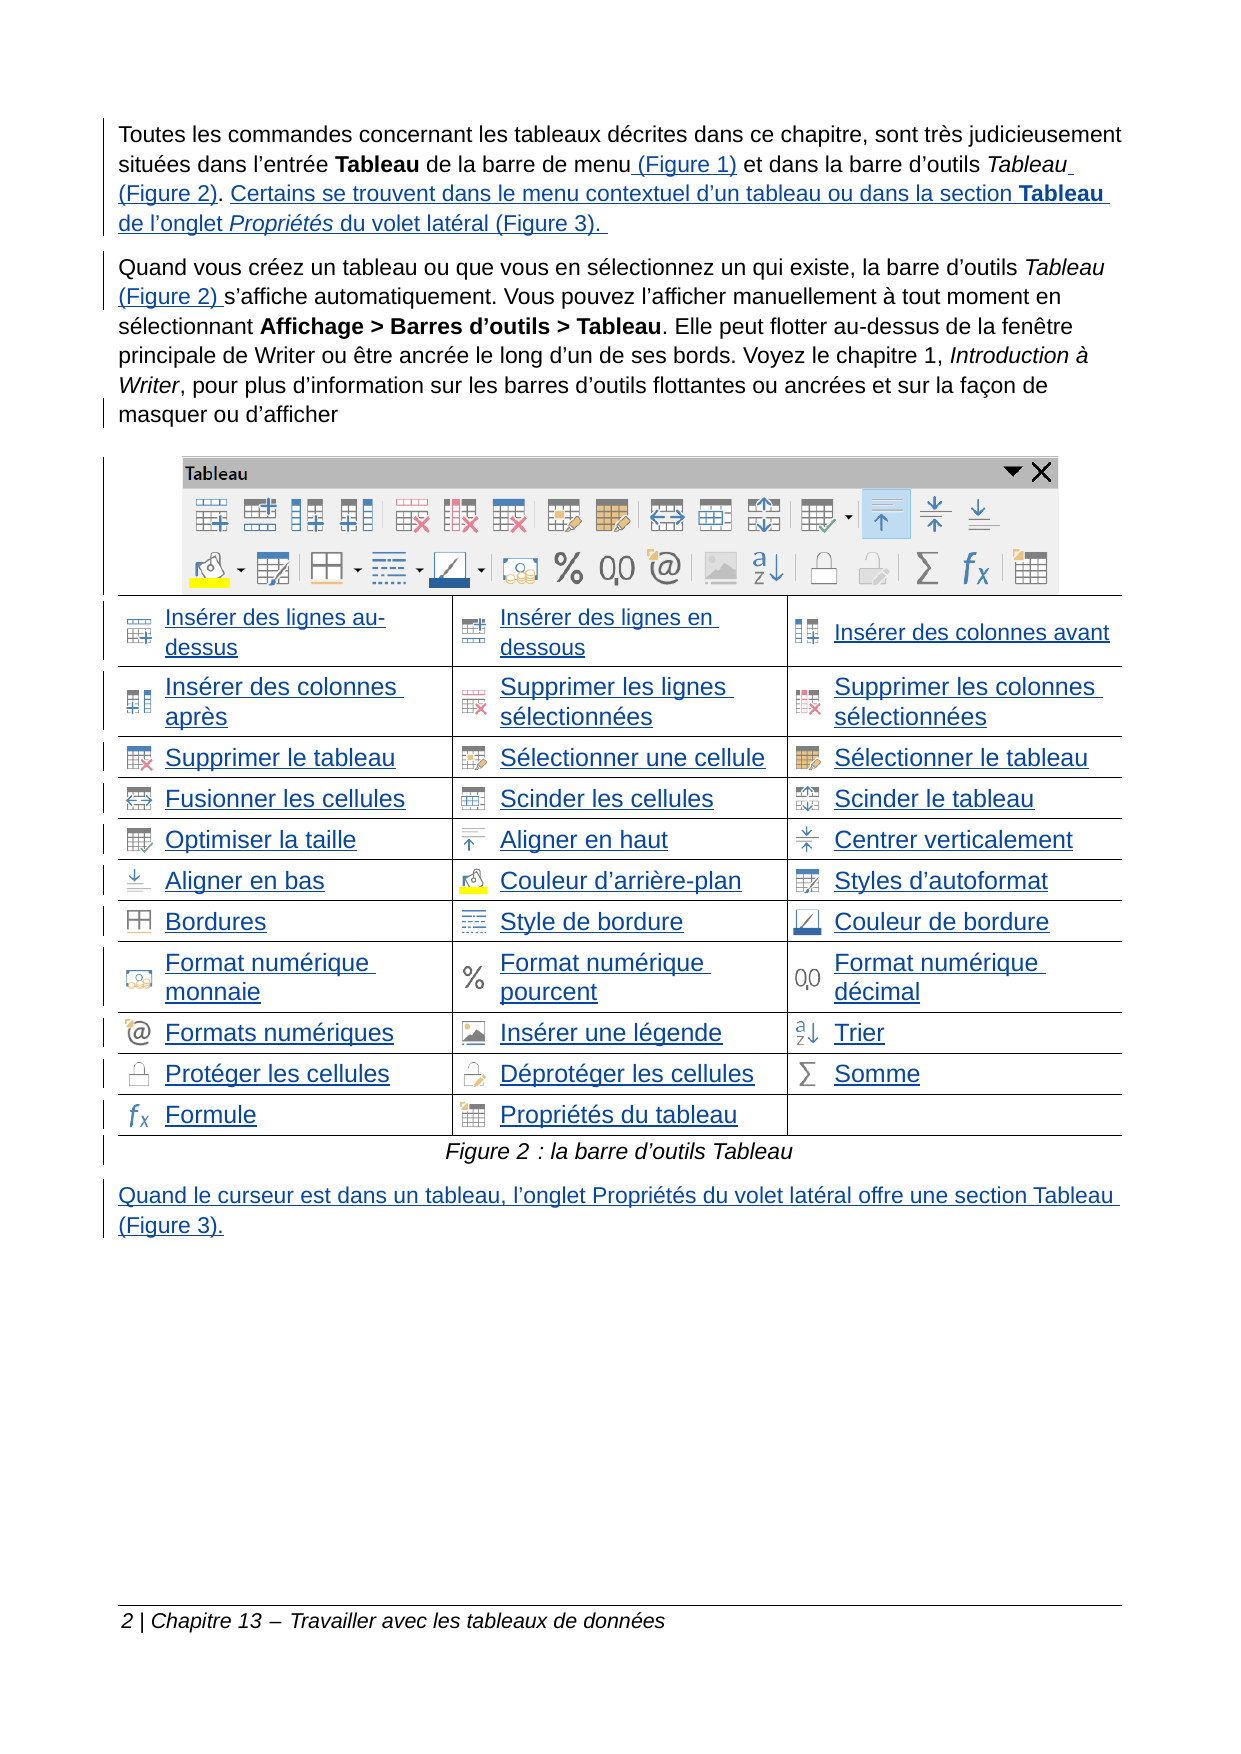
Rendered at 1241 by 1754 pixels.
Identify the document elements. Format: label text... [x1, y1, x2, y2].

table_cell [453, 1054, 494, 1094]
picture [123, 616, 153, 646]
picture [458, 1018, 488, 1048]
table_cell Supprimer les colonnes sélectionnées [829, 667, 1122, 736]
picture [123, 783, 153, 813]
table_cell Supprimer les lignes sélectionnées [494, 667, 787, 736]
picture [458, 906, 488, 936]
table_cell [788, 942, 828, 1012]
picture [123, 906, 153, 936]
table_cell [453, 860, 494, 900]
text Quand le curseur est dans un tableau, l’onglet Propriétés du volet latéral offre une section Tableau (Figure 3). [118, 1179, 1122, 1238]
table_cell Couleur d’arrière-plan [494, 860, 787, 900]
table_cell Aligner en haut [494, 819, 787, 859]
table_cell [453, 819, 494, 859]
table_header [453, 596, 494, 666]
picture [123, 1059, 153, 1089]
table_cell Centrer verticalement [829, 819, 1122, 859]
picture [792, 742, 822, 772]
table_cell [453, 778, 494, 818]
table_cell [788, 1095, 828, 1135]
table_cell [788, 901, 828, 941]
picture [458, 616, 488, 646]
table_cell [788, 1054, 828, 1094]
picture [792, 616, 822, 646]
picture [123, 865, 153, 895]
table_cell Optimiser la taille [159, 819, 452, 859]
picture [792, 824, 822, 854]
table_cell [453, 901, 494, 941]
picture [123, 824, 153, 854]
picture [792, 962, 822, 992]
picture [792, 865, 822, 895]
table_cell [788, 778, 828, 818]
picture [182, 456, 1059, 595]
table_cell Format numérique décimal [829, 942, 1122, 1012]
picture [458, 1059, 488, 1089]
picture [458, 1100, 488, 1130]
table_header Insérer des colonnes avant [829, 596, 1122, 666]
table_cell Style de bordure [494, 901, 787, 941]
table_cell [118, 778, 159, 818]
table_cell [453, 737, 494, 777]
table_cell [118, 737, 159, 777]
table_cell Formule [159, 1095, 452, 1135]
table_cell [118, 667, 159, 736]
picture [123, 742, 153, 772]
table_cell [118, 819, 159, 859]
table_cell [118, 860, 159, 900]
table_cell [118, 1013, 159, 1053]
table_cell Scinder le tableau [829, 778, 1122, 818]
picture [792, 1018, 822, 1048]
table_header [118, 596, 159, 666]
table_cell Insérer une légende [494, 1013, 787, 1053]
picture [123, 1018, 153, 1048]
table_cell [788, 1013, 828, 1053]
table_cell Couleur de bordure [829, 901, 1122, 941]
table_cell [453, 1013, 494, 1053]
text Toutes les commandes concernant les tableaux décrites dans ce chapitre, sont très judicieusement situées dans l’entrée Tableau de la barre de menu (Figure 1) et dans la barre d’outils Tableau (Figure 2). Certains se trouvent dans le menu contextuel d’un tableau ou dans la section Tableau de l’onglet Propriétés du volet latéral (Figure 3). [118, 118, 1122, 236]
table_cell Sélectionner le tableau [829, 737, 1122, 777]
table_cell Styles d’autoformat [829, 860, 1122, 900]
picture [792, 686, 822, 716]
table_cell [453, 942, 494, 1012]
table_header Insérer des lignes en dessous [494, 596, 787, 666]
table_cell Sélectionner une cellule [494, 737, 787, 777]
table_cell Somme [829, 1054, 1122, 1094]
table_cell Format numérique monnaie [159, 942, 452, 1012]
table_cell [829, 1095, 1122, 1135]
table_cell Déprotéger les cellules [494, 1054, 787, 1094]
table_cell [118, 1095, 159, 1135]
table_cell Supprimer le tableau [159, 737, 452, 777]
picture [792, 783, 822, 813]
table_cell [788, 860, 828, 900]
picture [458, 686, 488, 716]
picture [123, 686, 153, 716]
table_cell Format numérique pourcent [494, 942, 787, 1012]
picture [458, 742, 488, 772]
picture [458, 783, 488, 813]
table_cell [118, 901, 159, 941]
table_cell [453, 667, 494, 736]
table_header [788, 596, 828, 666]
table_cell Protéger les cellules [159, 1054, 452, 1094]
picture [792, 1059, 822, 1089]
picture [123, 1100, 153, 1130]
picture [458, 824, 488, 854]
table_cell [788, 667, 828, 736]
text Figure 2 : la barre d’outils Tableau [118, 1136, 1122, 1164]
table_cell [788, 737, 828, 777]
table_cell Aligner en bas [159, 860, 452, 900]
picture [458, 962, 488, 992]
table_cell Propriétés du tableau [494, 1095, 787, 1135]
table_cell Formats numériques [159, 1013, 452, 1053]
table_cell [118, 942, 159, 1012]
table_header Insérer des lignes au-dessus [159, 596, 452, 666]
table_cell [118, 1054, 159, 1094]
table_cell [788, 819, 828, 859]
table_cell Trier [829, 1013, 1122, 1053]
table_cell Insérer des colonnes après [159, 667, 452, 736]
picture [123, 962, 153, 992]
table_cell Bordures [159, 901, 452, 941]
table_cell Scinder les cellules [494, 778, 787, 818]
table_cell [453, 1095, 494, 1135]
table_cell Fusionner les cellules [159, 778, 452, 818]
text Quand vous créez un tableau ou que vous en sélectionnez un qui existe, la barre d’outils Tableau (Figure 2) s’affiche automatiquement. Vous pouvez l’afficher manuellement à tout moment en sélectionnant Affichage > Barres d’outils > Tableau. Elle peut flotter au-dessus de la fenêtre principale de Writer ou être ancrée le long d’un de ses bords. Voyez le chapitre 1, Introduction à Writer, pour plus d’information sur les barres d’outils flottantes ou ancrées et sur la façon de masquer ou d’afficher [118, 251, 1122, 427]
